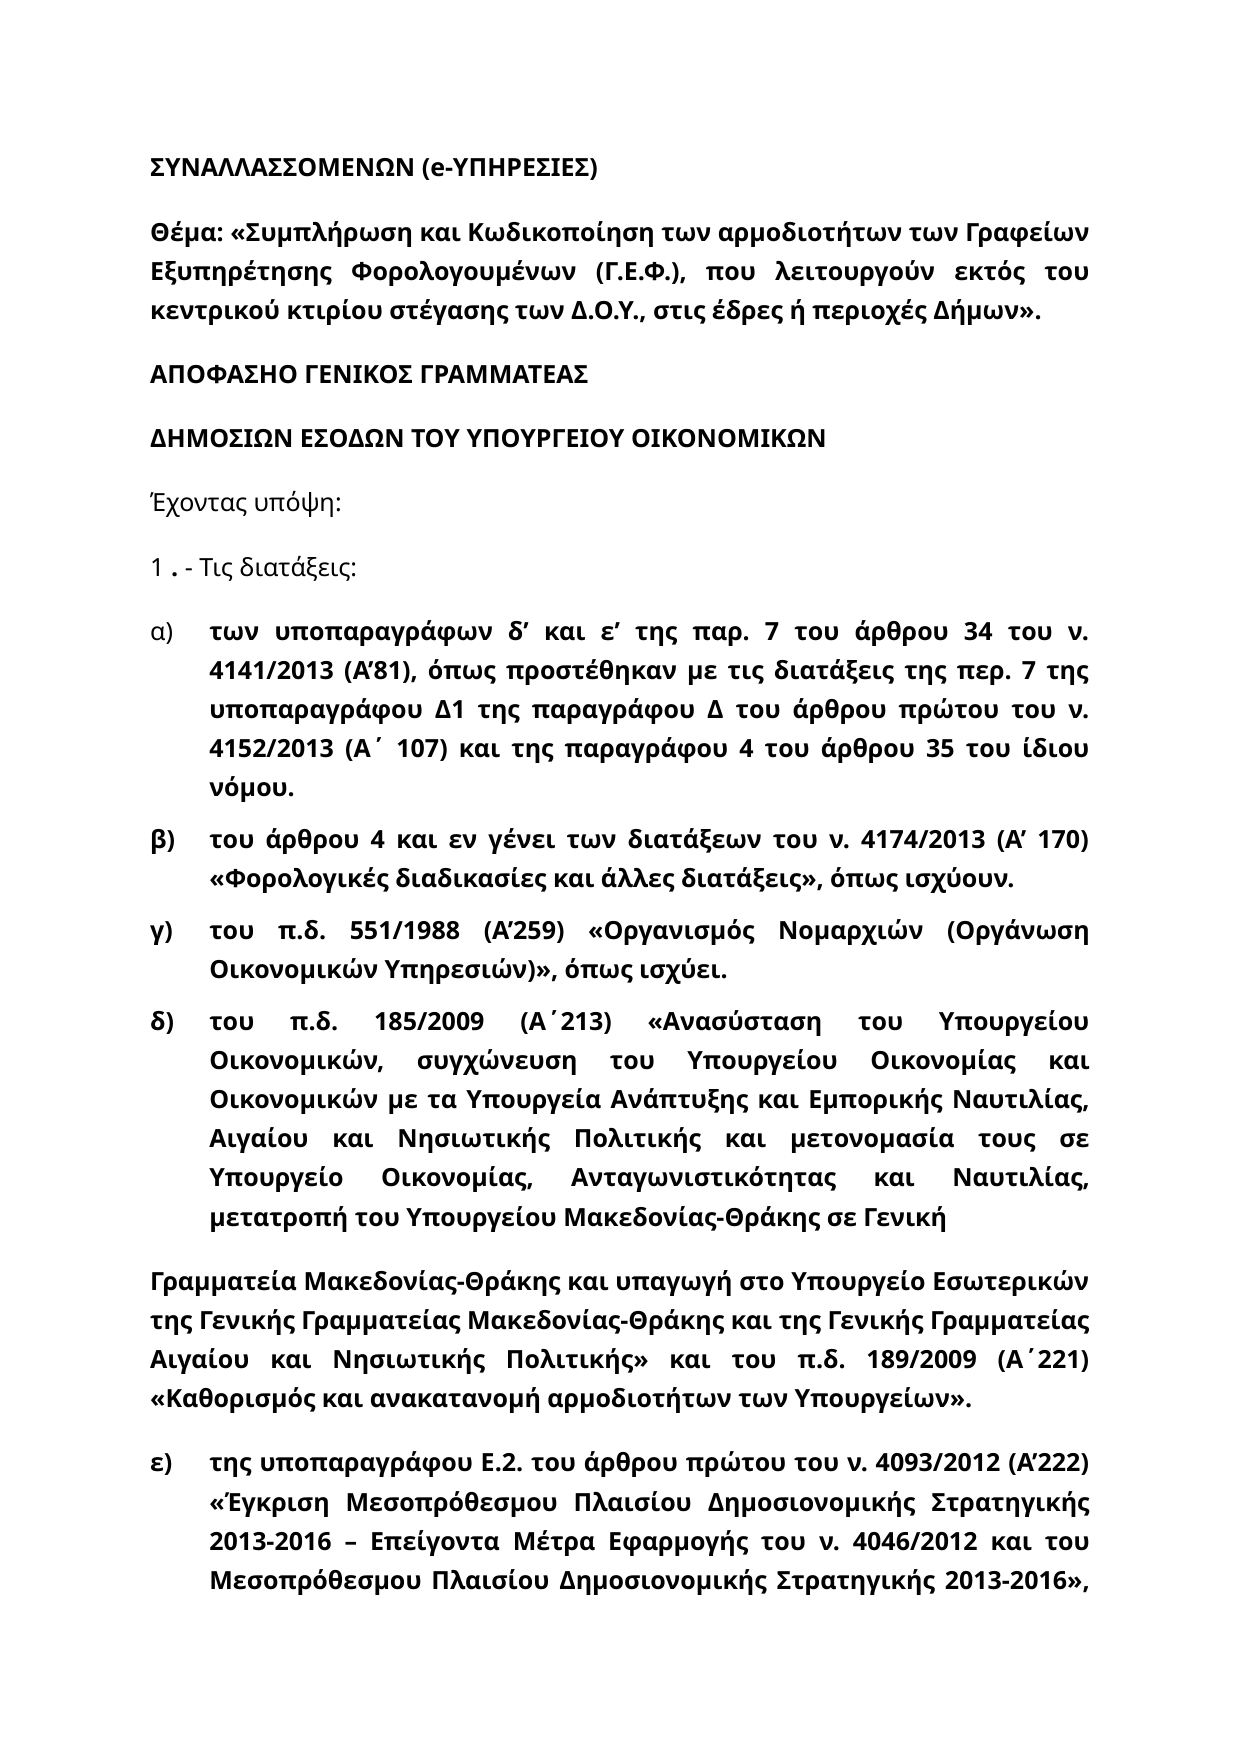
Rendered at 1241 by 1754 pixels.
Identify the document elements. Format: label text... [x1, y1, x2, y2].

text ΣΥΝΑΛΛΑΣΣΟΜΕΝΩΝ (e-ΥΠΗΡΕΣΙΕΣ) [150, 150, 1090, 184]
text ΑΠΟΦΑΣΗΟ ΓΕΝΙΚΟΣ ΓΡΑΜΜΑΤΕΑΣ [150, 357, 1090, 391]
text ΔΗΜΟΣΙΩΝ ΕΣΟΔΩΝ ΤΟΥ ΥΠΟΥΡΓΕΙΟΥ ΟΙΚΟΝΟΜΙΚΩΝ [150, 421, 1090, 455]
list β) του άρθρου 4 και εν γένει των διατάξεων του ν. 4174/2013 (Α’ 170) «Φορολογικές διαδικασίες και άλλες διατάξεις», όπως ισχύουν. [150, 822, 1090, 895]
text Θέμα: «Συμπλήρωση και Κωδικοποίηση των αρμοδιοτήτων των Γραφείων Εξυπηρέτησης Φορολογουμένων (Γ.Ε.Φ.), που λειτουργούν εκτός του κεντρικού κτιρίου στέγασης των Δ.Ο.Υ., στις έδρες ή περιοχές Δήμων». [150, 214, 1090, 327]
list ε) της υποπαραγράφου Ε.2. του άρθρου πρώτου του ν. 4093/2012 (Α’222) «Έγκριση Μεσοπρόθεσμου Πλαισίου Δημοσιονομικής Στρατηγικής 2013-2016 – Επείγοντα Μέτρα Εφαρμογής του ν. 4046/2012 και του Μεσοπρόθεσμου Πλαισίου Δημοσιονομικής Στρατηγικής 2013-2016», [150, 1445, 1090, 1597]
text 1 . - Τις διατάξεις: [150, 549, 1090, 583]
text Έχοντας υπόψη: [150, 485, 1090, 519]
list δ) του π.δ. 185/2009 (Α΄213) «Ανασύσταση του Υπουργείου Οικονομικών, συγχώνευση του Υπουργείου Οικονομίας και Οικονομικών με τα Υπουργεία Ανάπτυξης και Εμπορικής Ναυτιλίας, Αιγαίου και Νησιωτικής Πολιτικής και μετονομασία τους σε Υπουργείο Οικονομίας, Ανταγωνιστικότητας και Ναυτιλίας, μετατροπή του Υπουργείου Μακεδονίας-Θράκης σε Γενική [150, 1003, 1090, 1233]
list γ) του π.δ. 551/1988 (Α’259) «Οργανισμός Νομαρχιών (Οργάνωση Οικονομικών Υπηρεσιών)», όπως ισχύει. [150, 912, 1090, 986]
text Γραμματεία Μακεδονίας-Θράκης και υπαγωγή στο Υπουργείο Εσωτερικών της Γενικής Γραμματείας Μακεδονίας-Θράκης και της Γενικής Γραμματείας Αιγαίου και Νησιωτικής Πολιτικής» και του π.δ. 189/2009 (Α΄221) «Καθορισμός και ανακατανομή αρμοδιοτήτων των Υπουργείων». [150, 1263, 1090, 1415]
list α) των υποπαραγράφων δ’ και ε’ της παρ. 7 του άρθρου 34 του ν. 4141/2013 (Α’81), όπως προστέθηκαν με τις διατάξεις της περ. 7 της υποπαραγράφου Δ1 της παραγράφου Δ του άρθρου πρώτου του ν. 4152/2013 (Α΄ 107) και της παραγράφου 4 του άρθρου 35 του ίδιου νόμου. [150, 613, 1090, 804]
